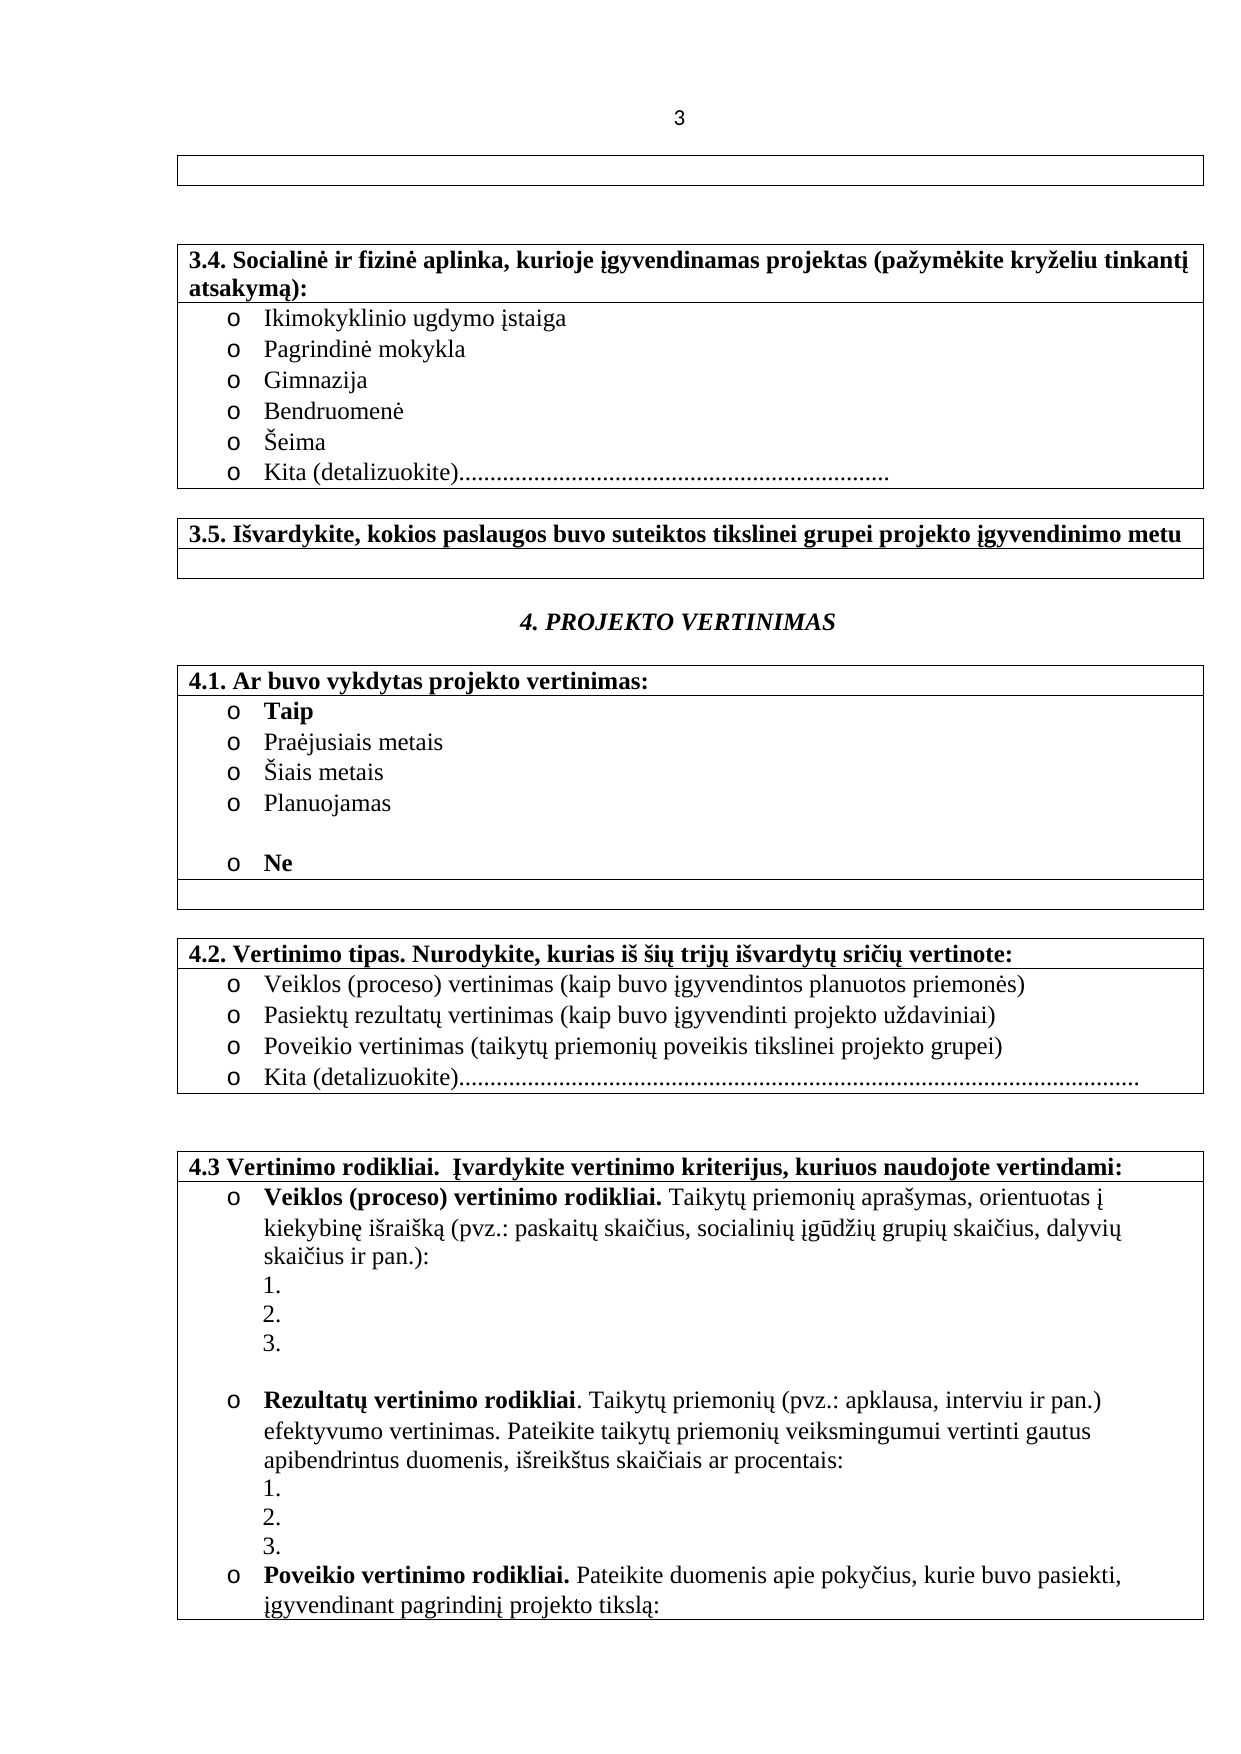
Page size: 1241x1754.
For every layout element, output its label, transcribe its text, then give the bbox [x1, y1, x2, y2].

table_cell [178, 880, 1203, 908]
table_header 3.5. Išvardykite, kokios paslaugos buvo suteiktos tikslinei grupei projekto įgyvendinimo metu [178, 519, 1203, 548]
table_header 4.2. Vertinimo tipas. Nurodykite, kurias iš šių trijų išvardytų sričių vertinote: [178, 939, 1203, 968]
table_cell [178, 549, 1203, 578]
table_cell [178, 156, 1203, 185]
table_cell o Veiklos (proceso) vertinimo rodikliai. Taikytų priemonių aprašymas, orientuotas į kiekybinę išraišką (pvz.: paskaitų skaičius, socialinių įgūdžių grupių skaičius, dalyvių skaičius ir pan.): 1. 2. 3. o Rezultatų vertinimo rodikliai. Taikytų priemonių (pvz.: apklausa, interviu ir pan.) efektyvumo vertinimas. Pateikite taikytų priemonių veiksmingumui vertinti gautus apibendrintus duomenis, išreikštus skaičiais ar procentais: 1. 2. 3. o Poveikio vertinimo rodikliai. Pateikite duomenis apie pokyčius, kurie buvo pasiekti, įgyvendinant pagrindinį projekto tikslą: [178, 1182, 1203, 1619]
table_header 4.3 Vertinimo rodikliai. Įvardykite vertinimo kriterijus, kuriuos naudojote vertindami: [178, 1152, 1203, 1181]
table_cell o Veiklos (proceso) vertinimas (kaip buvo įgyvendintos planuotos priemonės) o Pasiektų rezultatų vertinimas (kaip buvo įgyvendinti projekto uždaviniai) o Poveikio vertinimas (taikytų priemonių poveikis tikslinei projekto grupei) o Kita (detalizuokite)............................................................................................................. [178, 969, 1203, 1092]
table_header 3.4. Socialinė ir fizinė aplinka, kurioje įgyvendinamas projektas (pažymėkite kryželiu tinkantį atsakymą): [178, 245, 1203, 302]
text 4. PROJEKTO VERTINIMAS [177, 607, 1181, 636]
table_cell o Ikimokyklinio ugdymo įstaiga o Pagrindinė mokykla o Gimnazija o Bendruomenė o Šeima o Kita (detalizuokite)..................................................................... [178, 303, 1203, 488]
table_cell o Taip o Praėjusiais metais o Šiais metais o Planuojamas o Ne [178, 696, 1203, 879]
table_header 4.1. Ar buvo vykdytas projekto vertinimas: [178, 666, 1203, 695]
